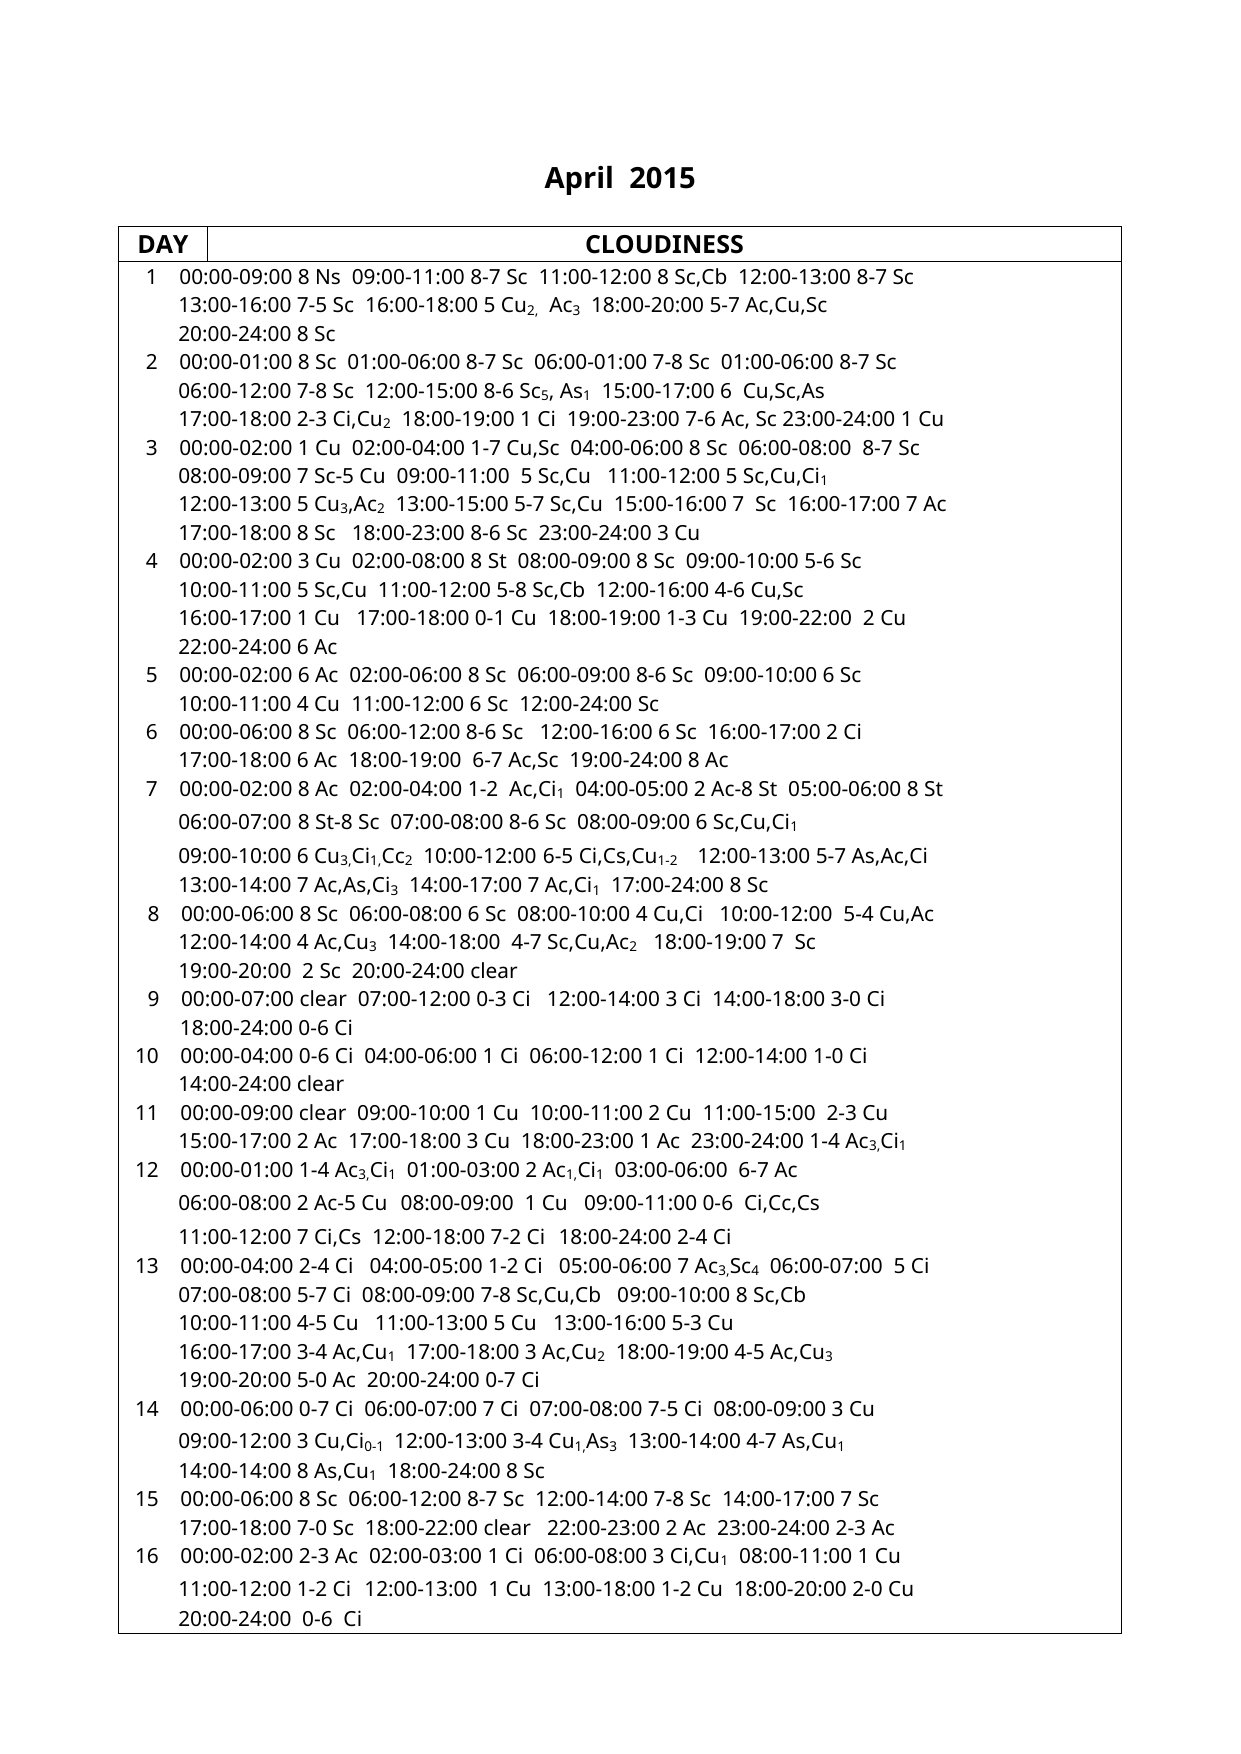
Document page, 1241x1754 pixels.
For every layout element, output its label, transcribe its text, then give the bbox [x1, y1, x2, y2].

table_header DAY [119, 227, 207, 261]
text April 2015 [118, 158, 1122, 197]
table_cell 1 00:00-09:00 8 Ns 09:00-11:00 8-7 Sc 11:00-12:00 8 Sc,Cb 12:00-13:00 8-7 Sc 13:00-16:00 7-5 Sc 16:00-18:00 5 Cu2, Ac3 18:00-20:00 5-7 Ac,Cu,Sc 20:00-24:00 8 Sc 2 00:00-01:00 8 Sc 01:00-06:00 8-7 Sc 06:00-01:00 7-8 Sc 01:00-06:00 8-7 Sc 06:00-12:00 7-8 Sc 12:00-15:00 8-6 Sc5, As1 15:00-17:00 6 Cu,Sc,As 17:00-18:00 2-3 Ci,Cu2 18:00-19:00 1 Ci 19:00-23:00 7-6 Ac, Sc 23:00-24:00 1 Cu 3 00:00-02:00 1 Cu 02:00-04:00 1-7 Cu,Sc 04:00-06:00 8 Sc 06:00-08:00 8-7 Sc 08:00-09:00 7 Sc-5 Cu 09:00-11:00 5 Sc,Cu 11:00-12:00 5 Sc,Cu,Ci1 12:00-13:00 5 Cu3,Ac2 13:00-15:00 5-7 Sc,Cu 15:00-16:00 7 Sc 16:00-17:00 7 Ac 17:00-18:00 8 Sc 18:00-23:00 8-6 Sc 23:00-24:00 3 Cu 4 00:00-02:00 3 Cu 02:00-08:00 8 St 08:00-09:00 8 Sc 09:00-10:00 5-6 Sc 10:00-11:00 5 Sc,Cu 11:00-12:00 5-8 Sc,Cb 12:00-16:00 4-6 Cu,Sc 16:00-17:00 1 Cu 17:00-18:00 0-1 Cu 18:00-19:00 1-3 Cu 19:00-22:00 2 Cu 22:00-24:00 6 Ac 5 00:00-02:00 6 Ac 02:00-06:00 8 Sc 06:00-09:00 8-6 Sc 09:00-10:00 6 Sc 10:00-11:00 4 Cu 11:00-12:00 6 Sc 12:00-24:00 Sc 6 00:00-06:00 8 Sc 06:00-12:00 8-6 Sc 12:00-16:00 6 Sc 16:00-17:00 2 Ci 17:00-18:00 6 Ac 18:00-19:00 6-7 Ac,Sc 19:00-24:00 8 Ac 7 00:00-02:00 8 Ac 02:00-04:00 1-2 Ac,Ci1 04:00-05:00 2 Ac-8 St 05:00-06:00 8 St 06:00-07:00 8 St-8 Sc 07:00-08:00 8-6 Sc 08:00-09:00 6 Sc,Cu,Ci1 09:00-10:00 6 Cu3,Ci1,Cc2 10:00-12:00 6-5 Ci,Cs,Cu1-2 12:00-13:00 5-7 As,Ac,Ci 13:00-14:00 7 Ac,As,Ci3 14:00-17:00 7 Ac,Ci1 17:00-24:00 8 Sc 8 00:00-06:00 8 Sc 06:00-08:00 6 Sc 08:00-10:00 4 Cu,Ci 10:00-12:00 5-4 Cu,Ac 12:00-14:00 4 Ac,Cu3 14:00-18:00 4-7 Sc,Cu,Ac2 18:00-19:00 7 Sc 19:00-20:00 2 Sc 20:00-24:00 clear 9 00:00-07:00 clear 07:00-12:00 0-3 Ci 12:00-14:00 3 Ci 14:00-18:00 3-0 Ci 18:00-24:00 0-6 Ci 10 00:00-04:00 0-6 Ci 04:00-06:00 1 Ci 06:00-12:00 1 Ci 12:00-14:00 1-0 Ci 14:00-24:00 clear 11 00:00-09:00 clear 09:00-10:00 1 Cu 10:00-11:00 2 Cu 11:00-15:00 2-3 Cu 15:00-17:00 2 Ac 17:00-18:00 3 Cu 18:00-23:00 1 Ac 23:00-24:00 1-4 Ac3,Ci1 12 00:00-01:00 1-4 Ac3,Ci1 01:00-03:00 2 Ac1,Ci1 03:00-06:00 6-7 Ac 06:00-08:00 2 Ac-5 Cu 08:00-09:00 1 Cu 09:00-11:00 0-6 Ci,Cc,Cs 11:00-12:00 7 Ci,Cs 12:00-18:00 7-2 Ci 18:00-24:00 2-4 Ci 13 00:00-04:00 2-4 Ci 04:00-05:00 1-2 Ci 05:00-06:00 7 Ac3,Sc4 06:00-07:00 5 Ci 07:00-08:00 5-7 Ci 08:00-09:00 7-8 Sc,Cu,Cb 09:00-10:00 8 Sc,Cb 10:00-11:00 4-5 Cu 11:00-13:00 5 Cu 13:00-16:00 5-3 Cu 16:00-17:00 3-4 Ac,Cu1 17:00-18:00 3 Ac,Cu2 18:00-19:00 4-5 Ac,Cu3 19:00-20:00 5-0 Ac 20:00-24:00 0-7 Ci 14 00:00-06:00 0-7 Ci 06:00-07:00 7 Ci 07:00-08:00 7-5 Ci 08:00-09:00 3 Cu 09:00-12:00 3 Cu,Ci0-1 12:00-13:00 3-4 Cu1,As3 13:00-14:00 4-7 As,Cu1 14:00-14:00 8 As,Cu1 18:00-24:00 8 Sc 15 00:00-06:00 8 Sc 06:00-12:00 8-7 Sc 12:00-14:00 7-8 Sc 14:00-17:00 7 Sc 17:00-18:00 7-0 Sc 18:00-22:00 clear 22:00-23:00 2 Ac 23:00-24:00 2-3 Ac 16 00:00-02:00 2-3 Ac 02:00-03:00 1 Ci 06:00-08:00 3 Ci,Cu1 08:00-11:00 1 Cu 11:00-12:00 1-2 Ci 12:00-13:00 1 Cu 13:00-18:00 1-2 Cu 18:00-20:00 2-0 Cu 20:00-24:00 0-6 Ci [119, 262, 1121, 1632]
table_header CLOUDINESS [208, 227, 1121, 261]
